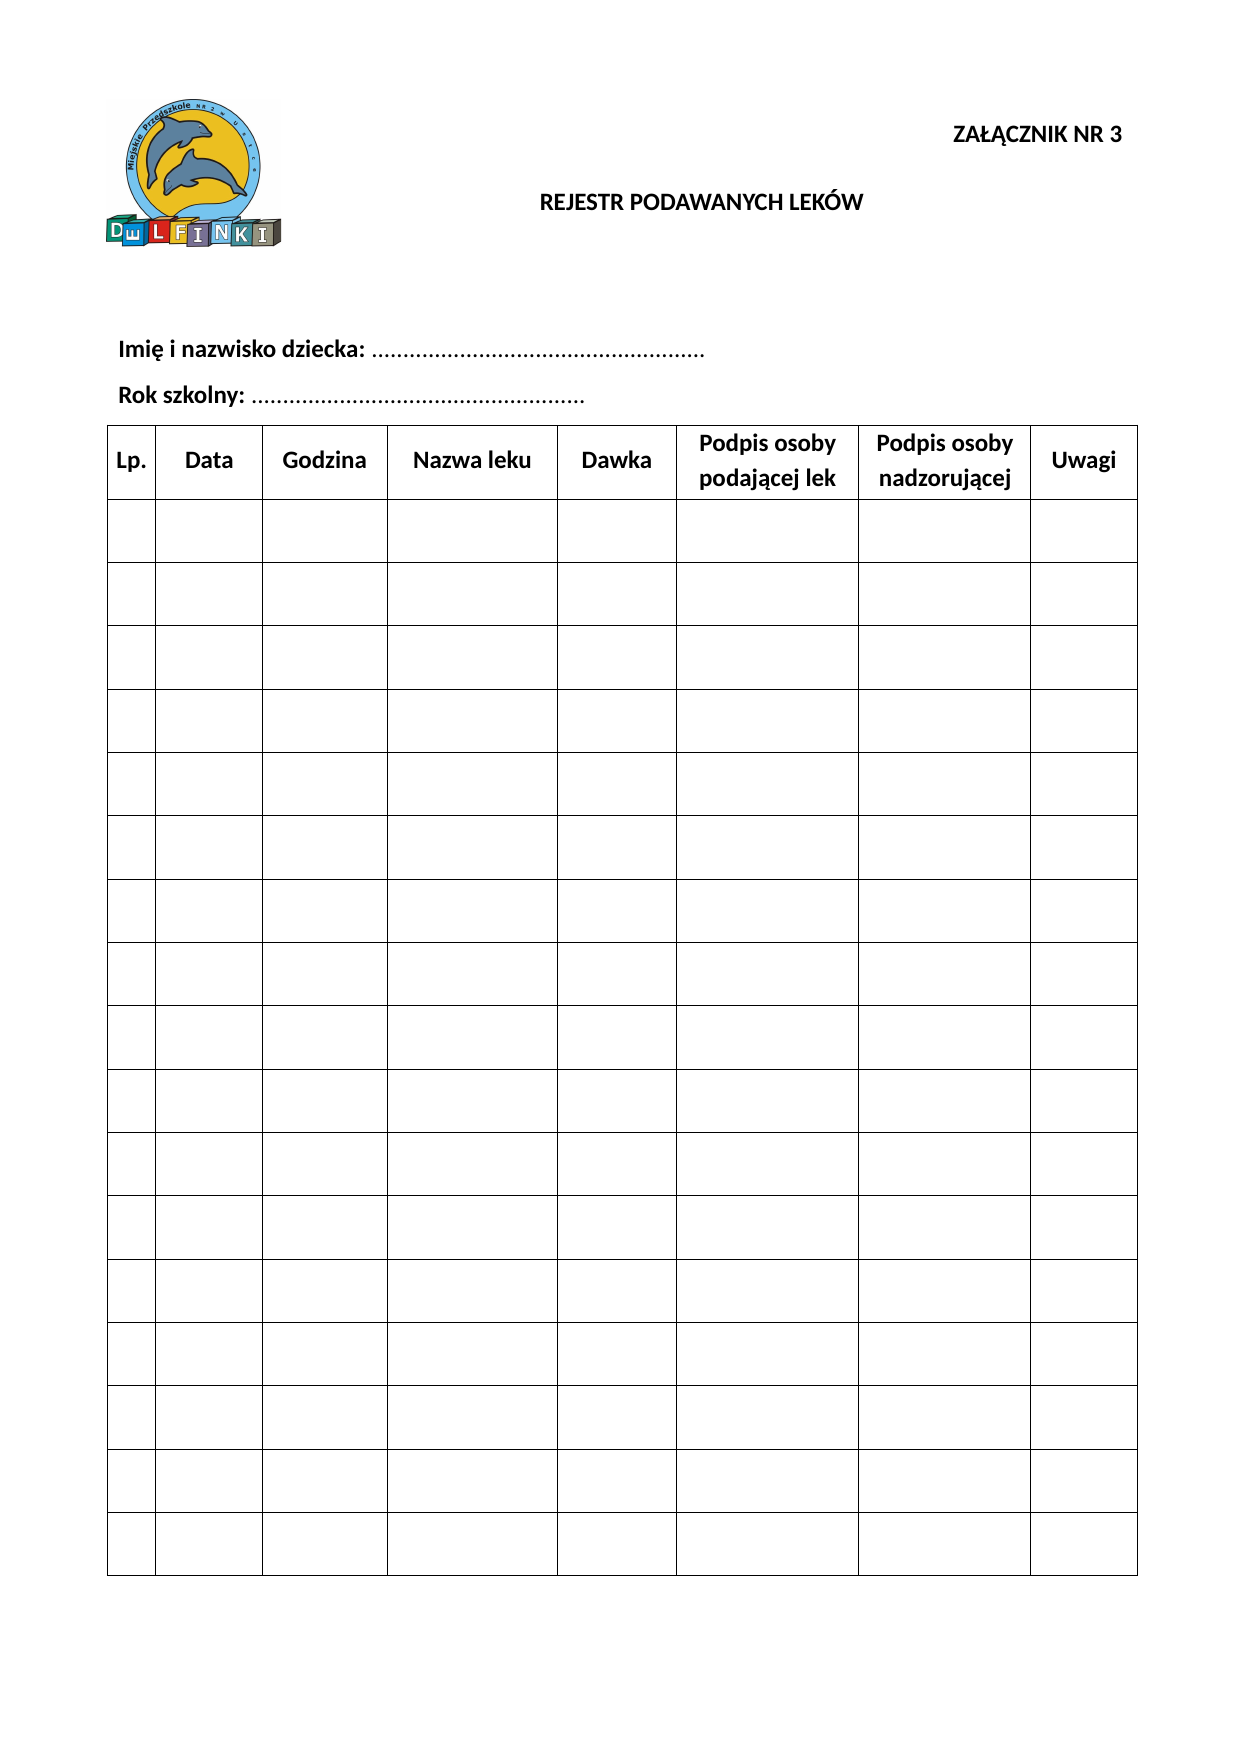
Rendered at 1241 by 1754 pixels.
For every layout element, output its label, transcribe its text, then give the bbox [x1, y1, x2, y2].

picture [106, 99, 282, 247]
table_cell [558, 563, 676, 625]
table_cell [263, 1513, 387, 1575]
table_cell [1031, 1133, 1137, 1195]
table_cell [558, 1450, 676, 1512]
table_cell [388, 563, 557, 625]
table_cell [859, 626, 1030, 688]
table_cell [1031, 500, 1137, 562]
table_cell [388, 1323, 557, 1385]
table_cell [263, 816, 387, 878]
table_cell [108, 880, 155, 942]
table_cell [108, 1133, 155, 1195]
table_cell [263, 1006, 387, 1068]
table_cell [677, 690, 858, 752]
table_cell [156, 1386, 262, 1448]
table_cell [1031, 1513, 1137, 1575]
table_cell [156, 563, 262, 625]
table_cell [859, 1133, 1030, 1195]
table_cell [108, 816, 155, 878]
table_cell [859, 816, 1030, 878]
table_cell [263, 690, 387, 752]
table_cell [677, 500, 858, 562]
table_header Nazwa leku [388, 426, 557, 498]
table_cell [263, 626, 387, 688]
text Imię i nazwisko dziecka: ..................................................... [118, 333, 1122, 364]
table_cell [156, 753, 262, 815]
table_cell [108, 1006, 155, 1068]
table_cell [859, 1196, 1030, 1258]
table_cell [156, 1513, 262, 1575]
table_cell [677, 816, 858, 878]
table_cell [388, 1386, 557, 1448]
table_cell [558, 753, 676, 815]
table_cell [108, 1070, 155, 1132]
table_cell [388, 816, 557, 878]
table_cell [558, 1260, 676, 1322]
table_cell [859, 943, 1030, 1005]
table_cell [156, 626, 262, 688]
table_cell [108, 500, 155, 562]
table_header Data [156, 426, 262, 498]
table_cell [156, 1133, 262, 1195]
table_cell [388, 626, 557, 688]
table_cell [108, 1196, 155, 1258]
table_cell [859, 753, 1030, 815]
table_cell [263, 1386, 387, 1448]
table_cell [1031, 690, 1137, 752]
table_cell [859, 1513, 1030, 1575]
table_cell [558, 1133, 676, 1195]
table_cell [859, 690, 1030, 752]
table_cell [1031, 880, 1137, 942]
table_cell [1031, 1450, 1137, 1512]
table_cell [677, 1006, 858, 1068]
table_cell [1031, 753, 1137, 815]
table_cell [156, 1260, 262, 1322]
table_cell [388, 753, 557, 815]
table_cell [263, 880, 387, 942]
table_cell [677, 1070, 858, 1132]
table_header Uwagi [1031, 426, 1137, 498]
table_cell [108, 1513, 155, 1575]
table_cell [677, 1196, 858, 1258]
table_cell [263, 1070, 387, 1132]
table_cell [677, 626, 858, 688]
table_cell [558, 1006, 676, 1068]
table_cell [677, 1386, 858, 1448]
table_cell [388, 1070, 557, 1132]
table_cell [156, 1070, 262, 1132]
table_cell [677, 1323, 858, 1385]
table_cell [156, 1196, 262, 1258]
table_cell [388, 690, 557, 752]
subtitle ZAŁĄCZNIK NR 3 [282, 118, 1122, 149]
subtitle REJESTR PODAWANYCH LEKÓW [282, 186, 1122, 217]
table_cell [1031, 1323, 1137, 1385]
table_cell [1031, 816, 1137, 878]
table_cell [1031, 563, 1137, 625]
table_cell [263, 500, 387, 562]
table_cell [677, 753, 858, 815]
table_cell [263, 1450, 387, 1512]
table_header Podpis osoby podającej lek [677, 426, 858, 498]
table_cell [156, 1006, 262, 1068]
table_cell [263, 1196, 387, 1258]
table_cell [108, 690, 155, 752]
table_cell [388, 943, 557, 1005]
table_cell [677, 1450, 858, 1512]
table_cell [558, 1386, 676, 1448]
table_cell [108, 1260, 155, 1322]
table_cell [677, 563, 858, 625]
table_cell [677, 943, 858, 1005]
table_cell [558, 880, 676, 942]
table_cell [108, 1323, 155, 1385]
table_cell [859, 563, 1030, 625]
table_cell [859, 880, 1030, 942]
table_cell [677, 1513, 858, 1575]
table_cell [156, 1450, 262, 1512]
table_cell [263, 943, 387, 1005]
table_header Lp. [108, 426, 155, 498]
table_cell [859, 1450, 1030, 1512]
table_header Podpis osoby nadzorującej [859, 426, 1030, 498]
table_cell [558, 816, 676, 878]
table_cell [558, 626, 676, 688]
table_cell [108, 753, 155, 815]
table_cell [388, 1133, 557, 1195]
table_cell [558, 943, 676, 1005]
table_cell [388, 1260, 557, 1322]
table_cell [156, 500, 262, 562]
table_cell [108, 943, 155, 1005]
table_cell [558, 1513, 676, 1575]
table_cell [156, 1323, 262, 1385]
table_cell [1031, 1196, 1137, 1258]
table_cell [1031, 1386, 1137, 1448]
table_cell [108, 1386, 155, 1448]
table_header Dawka [558, 426, 676, 498]
table_cell [859, 1260, 1030, 1322]
table_cell [156, 943, 262, 1005]
table_cell [859, 500, 1030, 562]
table_cell [677, 1133, 858, 1195]
table_cell [859, 1006, 1030, 1068]
table_cell [388, 880, 557, 942]
table_cell [263, 1323, 387, 1385]
table_cell [263, 1133, 387, 1195]
table_cell [388, 500, 557, 562]
table_cell [1031, 1070, 1137, 1132]
table_cell [156, 816, 262, 878]
table_cell [263, 1260, 387, 1322]
table_cell [1031, 626, 1137, 688]
table_cell [108, 1450, 155, 1512]
table_cell [558, 1070, 676, 1132]
table_cell [558, 1196, 676, 1258]
table_cell [859, 1386, 1030, 1448]
table_cell [677, 880, 858, 942]
table_cell [558, 500, 676, 562]
table_cell [1031, 1260, 1137, 1322]
table_cell [263, 753, 387, 815]
table_cell [859, 1323, 1030, 1385]
table_cell [388, 1006, 557, 1068]
table_cell [859, 1070, 1030, 1132]
table_cell [388, 1513, 557, 1575]
table_cell [156, 880, 262, 942]
table_cell [1031, 943, 1137, 1005]
table_cell [558, 1323, 676, 1385]
table_cell [388, 1196, 557, 1258]
table_header Godzina [263, 426, 387, 498]
table_cell [1031, 1006, 1137, 1068]
text Rok szkolny: ..................................................... [118, 379, 1122, 409]
table_cell [156, 690, 262, 752]
table_cell [558, 690, 676, 752]
table_cell [108, 563, 155, 625]
table_cell [263, 563, 387, 625]
table_cell [677, 1260, 858, 1322]
table_cell [388, 1450, 557, 1512]
table_cell [108, 626, 155, 688]
